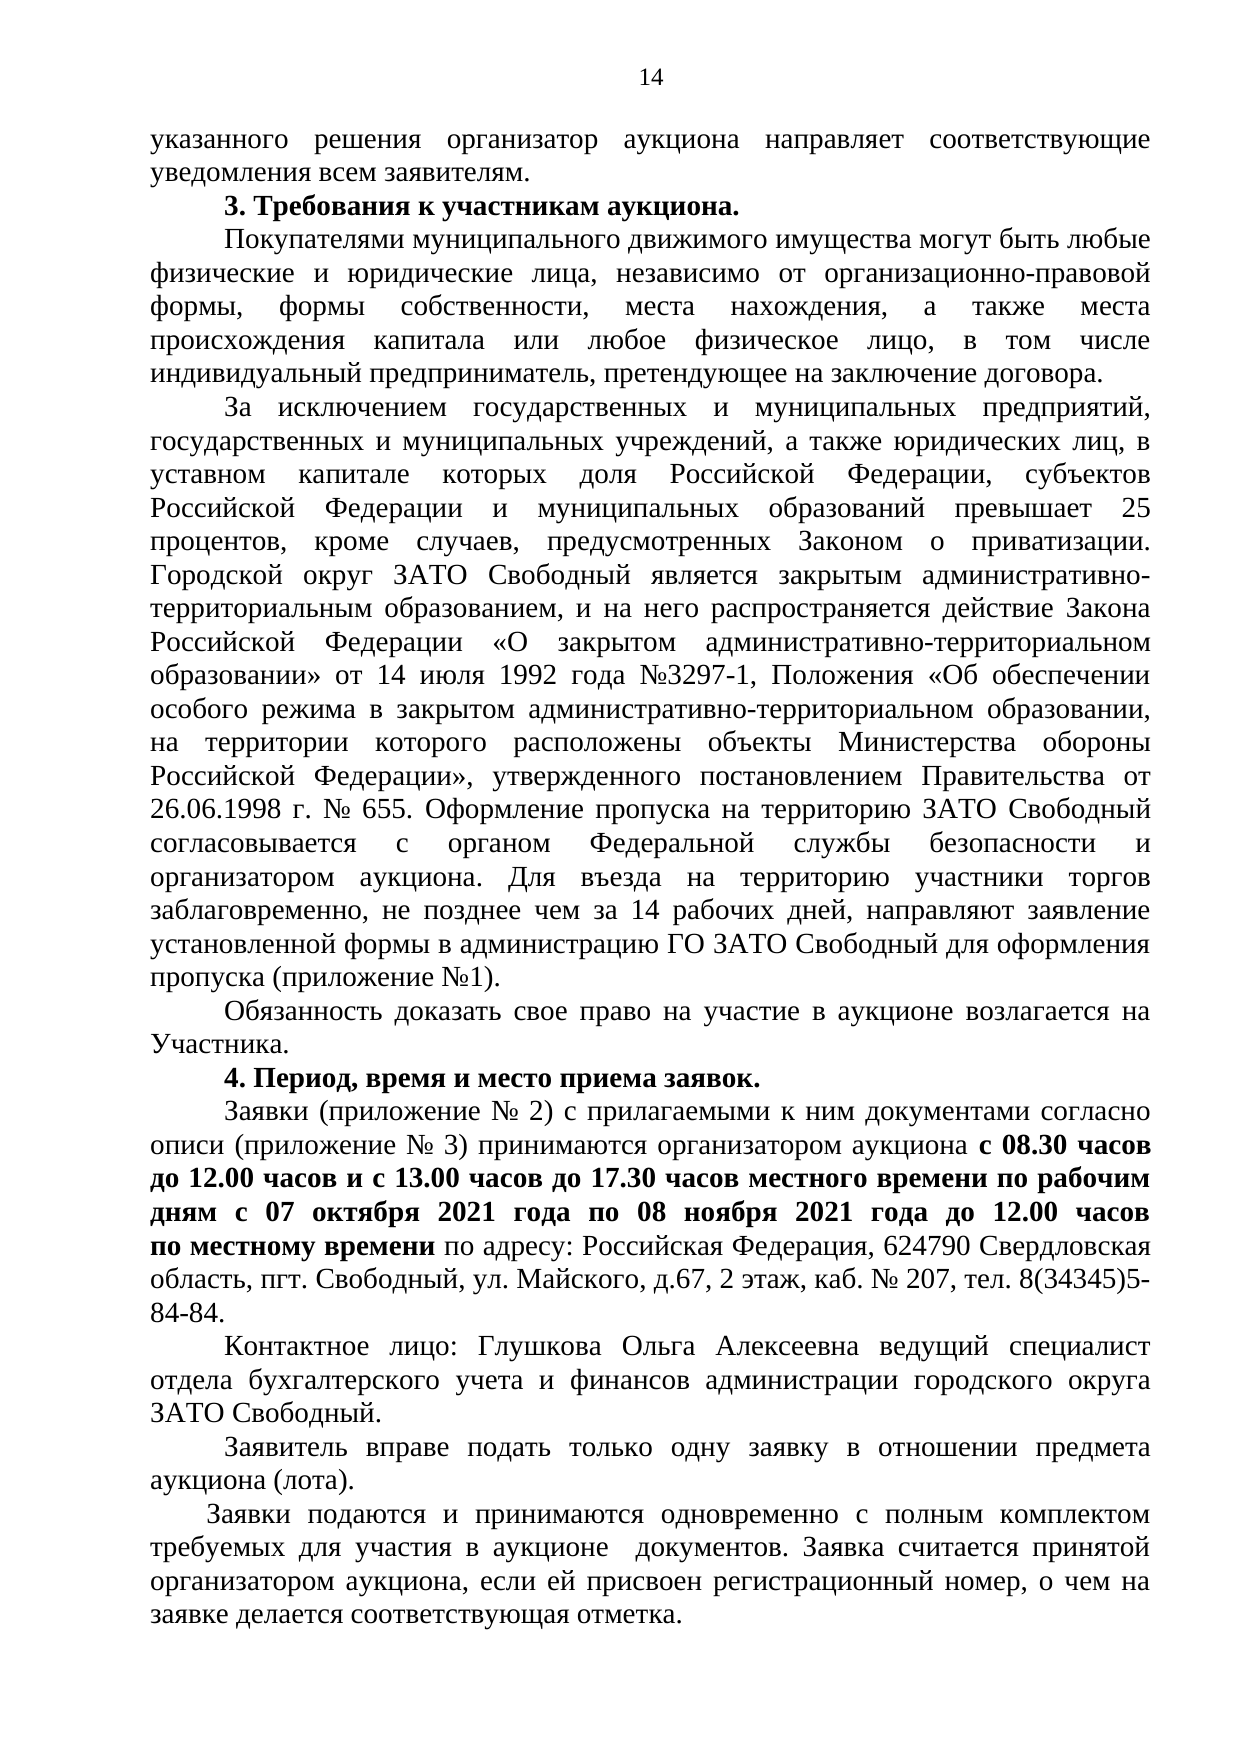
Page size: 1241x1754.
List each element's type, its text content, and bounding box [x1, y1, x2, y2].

text 3. Требования к участникам аукциона. [150, 188, 1152, 221]
text Заявки (приложение № 2) с прилагаемыми к ним документами согласно описи (приложение № 3) принимаются организатором аукциона с 08.30 часов до 12.00 часов и с 13.00 часов до 17.30 часов местного времени по рабочим дням с 07 октября 2021 года по 08 ноября 2021 года до 12.00 часов по местному времени по адресу: Российская Федерация, 624790 Свердловская область, пгт. Свободный, ул. Майского, д.67, 2 этаж, каб. № 207, тел. 8(34345)5-84-84. [150, 1093, 1152, 1328]
text Заявитель вправе подать только одну заявку в отношении предмета аукциона (лота). [150, 1429, 1152, 1496]
text За исключением государственных и муниципальных предприятий, государственных и муниципальных учреждений, а также юридических лиц, в уставном капитале которых доля Российской Федерации, субъектов Российской Федерации и муниципальных образований превышает 25 процентов, кроме случаев, предусмотренных Законом о приватизации. Городской округ ЗАТО Свободный является закрытым административно- территориальным образованием, и на него распространяется действие Закона Российской Федерации «О закрытом административно-территориальном образовании» от 14 июля 1992 года №3297-1, Положения «Об обеспечении особого режима в закрытом административно-территориальном образовании, на территории которого расположены объекты Министерства обороны Российской Федерации», утвержденного постановлением Правительства от 26.06.1998 г. № 655. Оформление пропуска на территорию ЗАТО Свободный согласовывается с органом Федеральной службы безопасности и организатором аукциона. Для въезда на территорию участники торгов заблаговременно, не позднее чем за 14 рабочих дней, направляют заявление установленной формы в администрацию ГО ЗАТО Свободный для оформления пропуска (приложение №1). [150, 389, 1152, 993]
text Обязанность доказать свое право на участие в аукционе возлагается на Участника. [150, 993, 1152, 1060]
text Покупателями муниципального движимого имущества могут быть любые физические и юридические лица, независимо от организационно-правовой формы, формы собственности, места нахождения, а также места происхождения капитала или любое физическое лицо, в том числе индивидуальный предприниматель, претендующее на заключение договора. [150, 221, 1152, 389]
text Заявки подаются и принимаются одновременно с полным комплектом требуемых для участия в аукционе документов. Заявка считается принятой организатором аукциона, если ей присвоен регистрационный номер, о чем на заявке делается соответствующая отметка. [150, 1496, 1152, 1630]
text указанного решения организатор аукциона направляет соответствующие уведомления всем заявителям. [150, 121, 1152, 188]
text Контактное лицо: Глушкова Ольга Алексеевна ведущий специалист отдела бухгалтерского учета и финансов администрации городского округа ЗАТО Свободный. [150, 1328, 1152, 1429]
text 4. Период, время и место приема заявок. [150, 1060, 1152, 1093]
